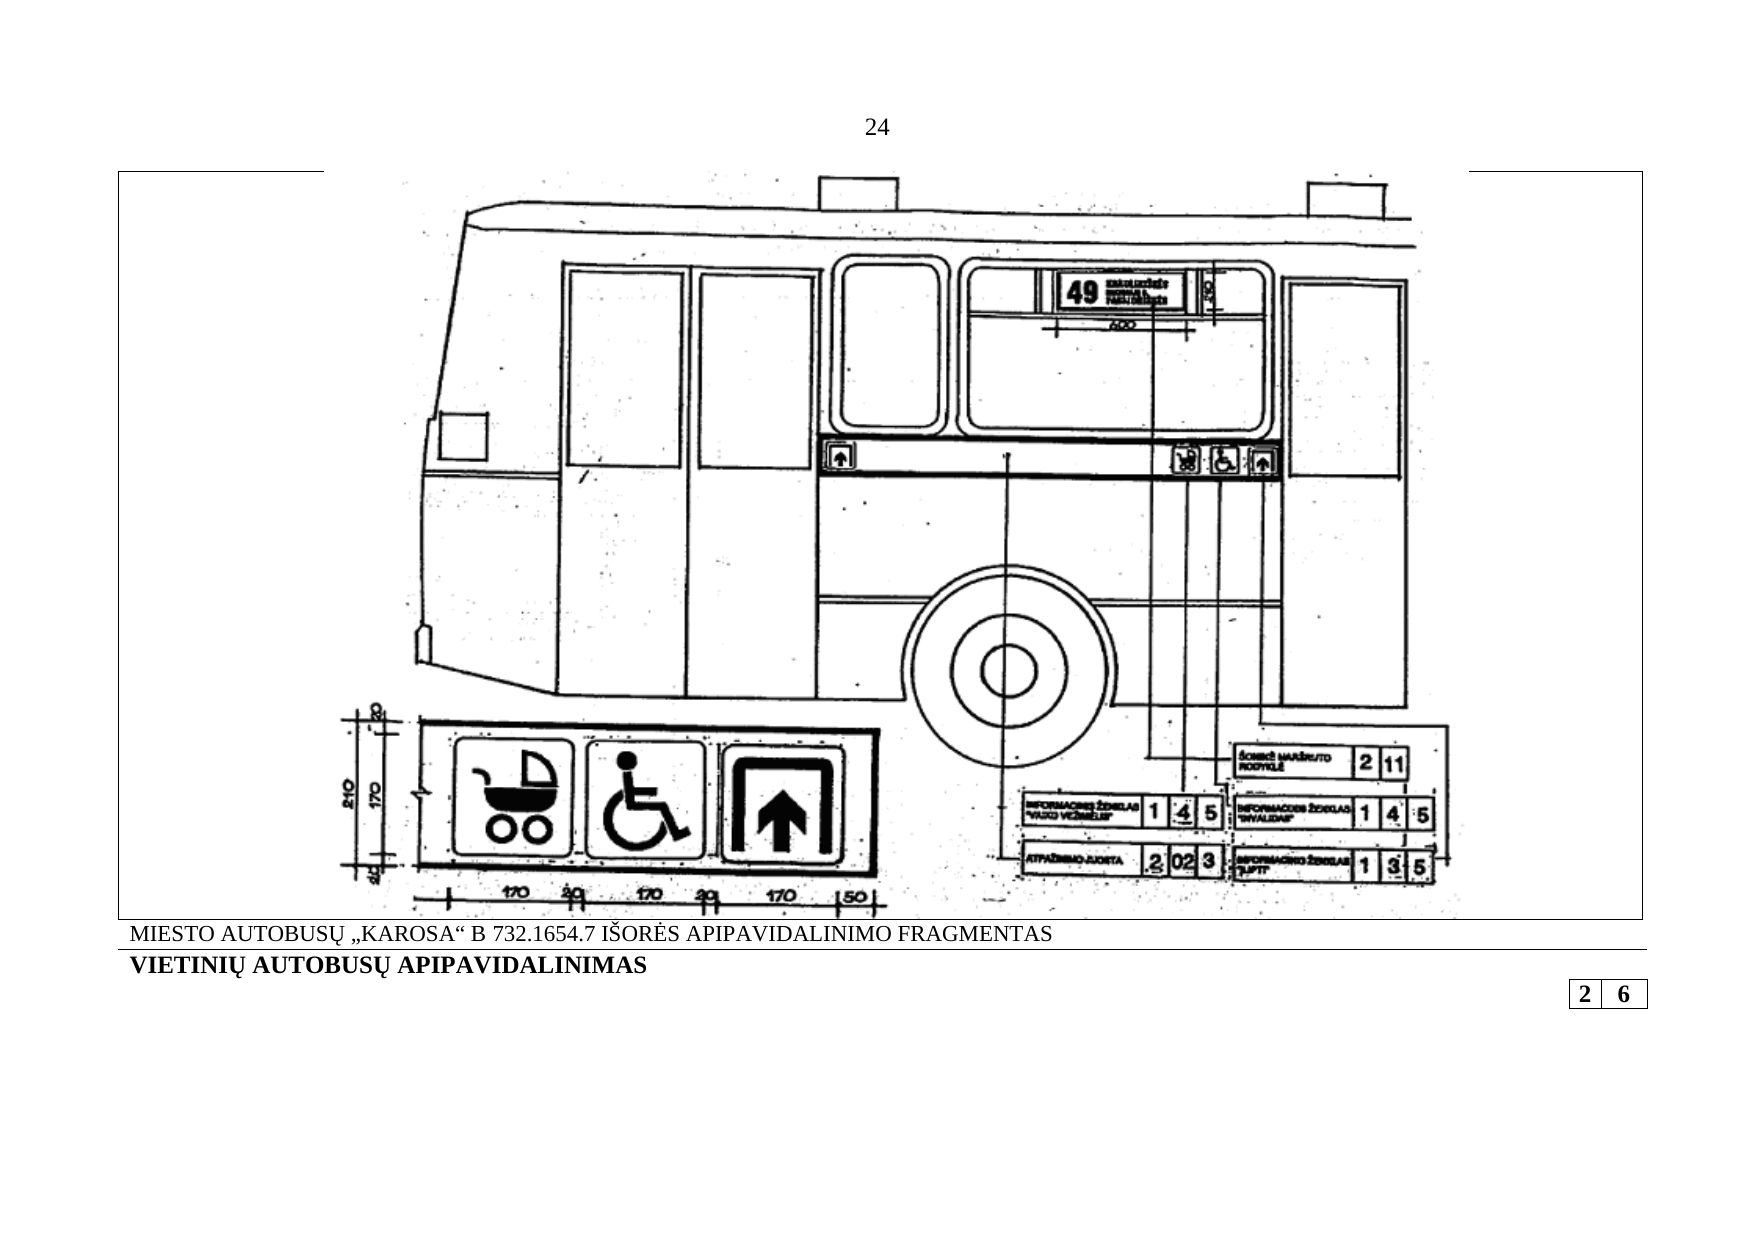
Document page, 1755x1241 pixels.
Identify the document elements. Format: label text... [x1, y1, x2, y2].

table_cell MIESTO AUTOBUSŲ „KAROSA“ B 732.1654.7 IŠORĖS APIPAVIDALINIMO FRAGMENTAS [118, 920, 1642, 949]
table_header [119, 172, 323, 919]
table_header [1469, 172, 1642, 919]
table_header [1643, 171, 1647, 919]
table_cell 2 [1570, 980, 1601, 1008]
table_cell [1642, 919, 1647, 949]
table_cell 6 [1602, 980, 1647, 1008]
table_cell [1601, 950, 1647, 978]
table_cell VIETINIŲ AUTOBUSŲ APIPAVIDALINIMAS [118, 950, 1570, 1008]
table_cell [1570, 950, 1601, 978]
